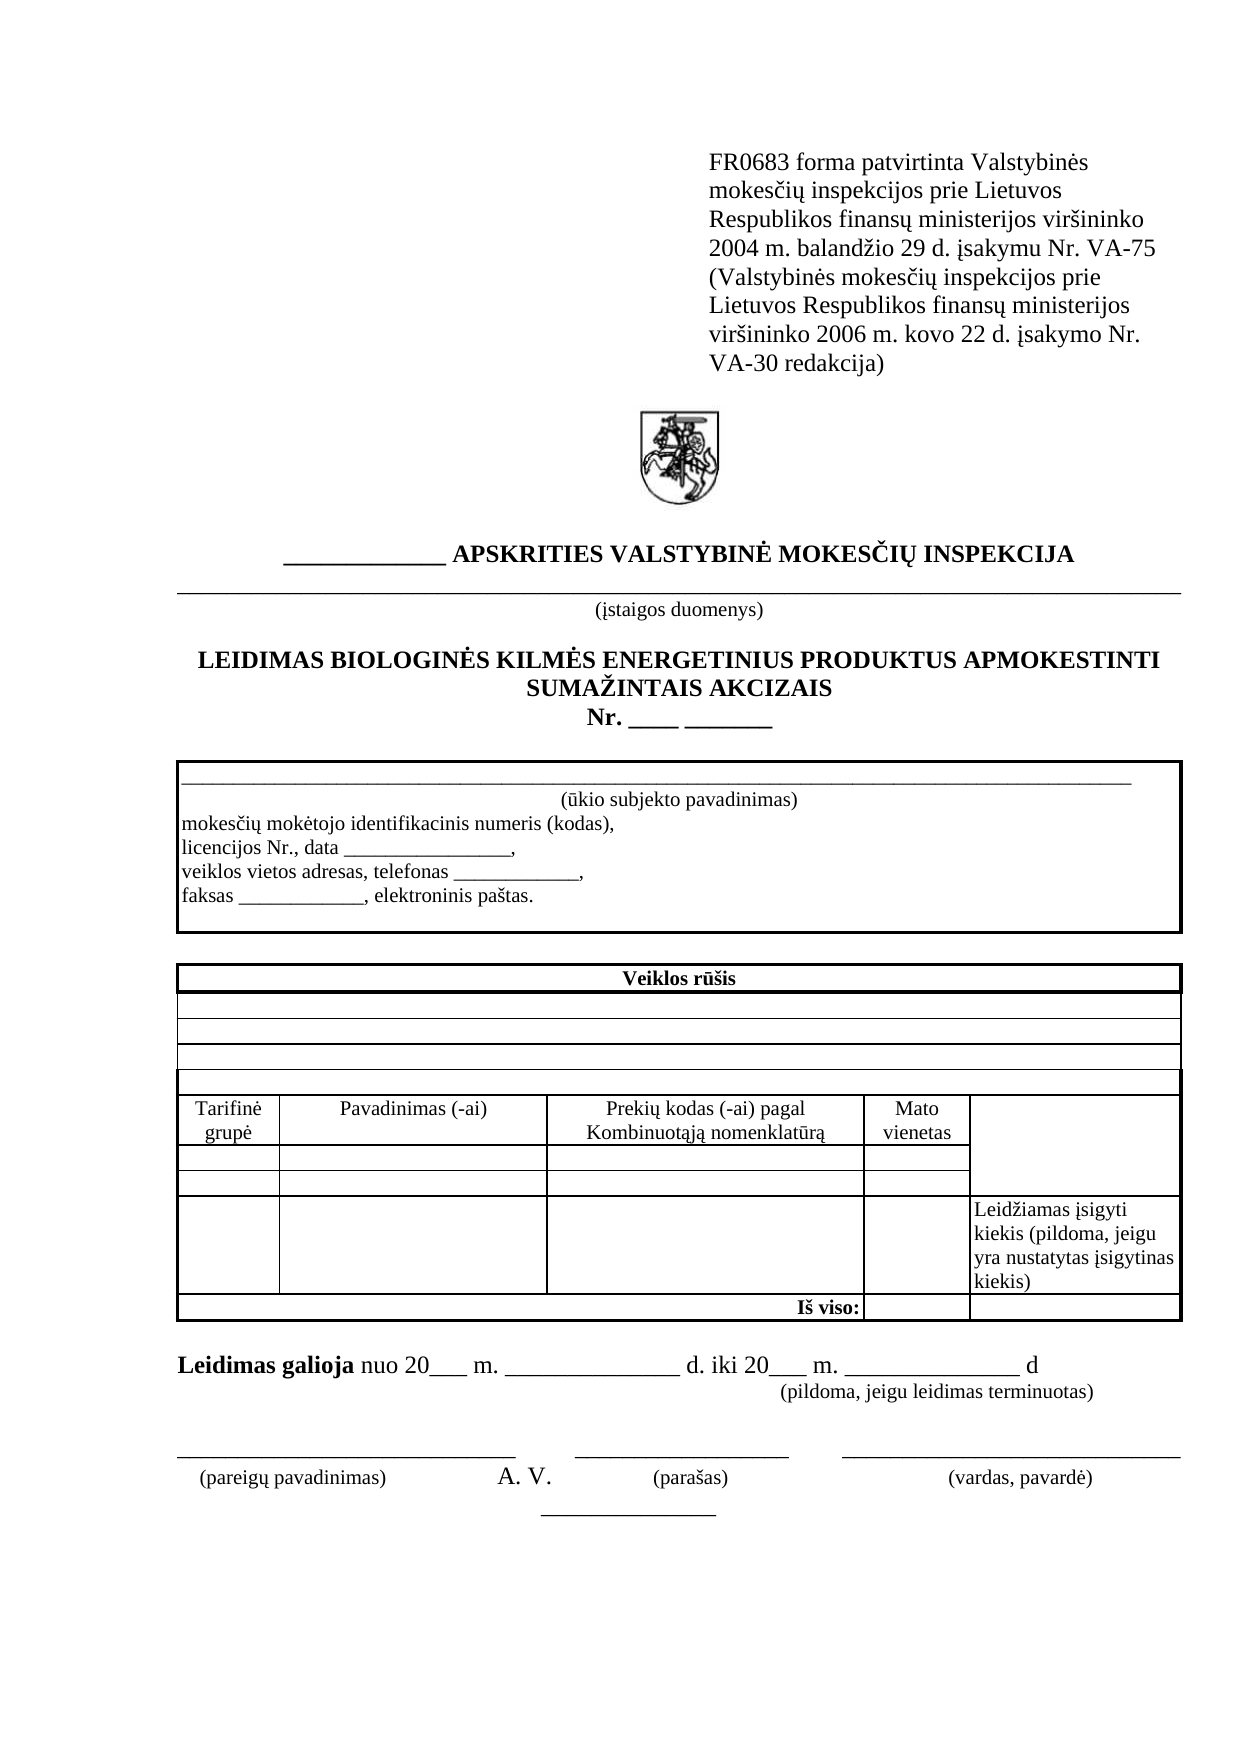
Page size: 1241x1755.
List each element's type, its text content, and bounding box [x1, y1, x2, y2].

table_cell Iš viso: [179, 1295, 863, 1319]
text mokesčių inspekcijos prie Lietuvos [177, 176, 1181, 204]
table_cell [865, 1146, 969, 1170]
table_cell [865, 1295, 969, 1319]
table_cell [280, 1171, 546, 1195]
table_cell [179, 1171, 279, 1195]
table_header __ (ūkio subjekto pavadinimas) mokesčių mokėtojo identifikacinis numeris (kodas), licencijos Nr., data ________________, veiklos vietos adresas, telefonas ____________, faksas ____________, elektroninis paštas. [179, 763, 1179, 931]
table_cell [179, 1146, 279, 1170]
text Lietuvos Respublikos finansų ministerijos [177, 291, 1181, 319]
text FR0683 forma patvirtinta Valstybinės [177, 147, 1181, 176]
table_cell [178, 1045, 1180, 1069]
text Nr. ____ _______ [177, 702, 1181, 731]
text LEIDIMAS BIOLOGINĖS KILMĖS ENERGETINIUS PRODUKTUS APMOKESTINTI SUMAŽINTAIS AKCIZAIS [177, 645, 1181, 702]
table_cell Prekių kodas (-ai) pagal Kombinuotąją nomenklatūrą [548, 1096, 863, 1144]
table_cell [548, 1171, 863, 1195]
table_cell [971, 1096, 1179, 1195]
text (Valstybinės mokesčių inspekcijos prie [177, 262, 1181, 291]
text Respublikos finansų ministerijos viršininko [177, 204, 1181, 233]
text (pildoma, jeigu leidimas terminuotas) [177, 1379, 1099, 1403]
table_cell [179, 1197, 279, 1293]
table_cell Tarifinė grupė [179, 1096, 279, 1144]
table_header Veiklos rūšis [179, 966, 1179, 990]
text Leidimas galioja nuo 20___ m. ______________ d. iki 20___ m. ______________ d [177, 1351, 1181, 1379]
table_cell Pavadinimas (-ai) [280, 1096, 546, 1144]
table_cell [280, 1146, 546, 1170]
table_cell Mato vienetas [865, 1096, 969, 1144]
text (įstaigos duomenys) [177, 597, 1181, 621]
table_cell [548, 1197, 863, 1293]
text 2004 m. balandžio 29 d. įsakymu Nr. VA-75 [177, 233, 1181, 262]
text (pareigų pavadinimas) A. V. (parašas) (vardas, pavardė) [177, 1461, 1181, 1490]
table_cell [178, 1019, 1180, 1043]
table_cell [548, 1146, 863, 1170]
text VA-30 redakcija) [177, 348, 1181, 377]
text ______________ [177, 1490, 1079, 1518]
table_cell [971, 1295, 1179, 1319]
table_cell [280, 1197, 546, 1293]
table_cell [865, 1171, 969, 1195]
text _____________ APSKRITIES VALSTYBINĖ MOKESČIŲ INSPEKCIJA [177, 539, 1181, 568]
table_cell [179, 1070, 1179, 1094]
table_cell Leidžiamas įsigyti kiekis (pildoma, jeigu yra nustatytas įsigytinas kiekis) [971, 1197, 1179, 1293]
table_cell [178, 994, 1180, 1017]
table_cell [865, 1197, 969, 1293]
text viršininko 2006 m. kovo 22 d. įsakymo Nr. [177, 319, 1181, 348]
